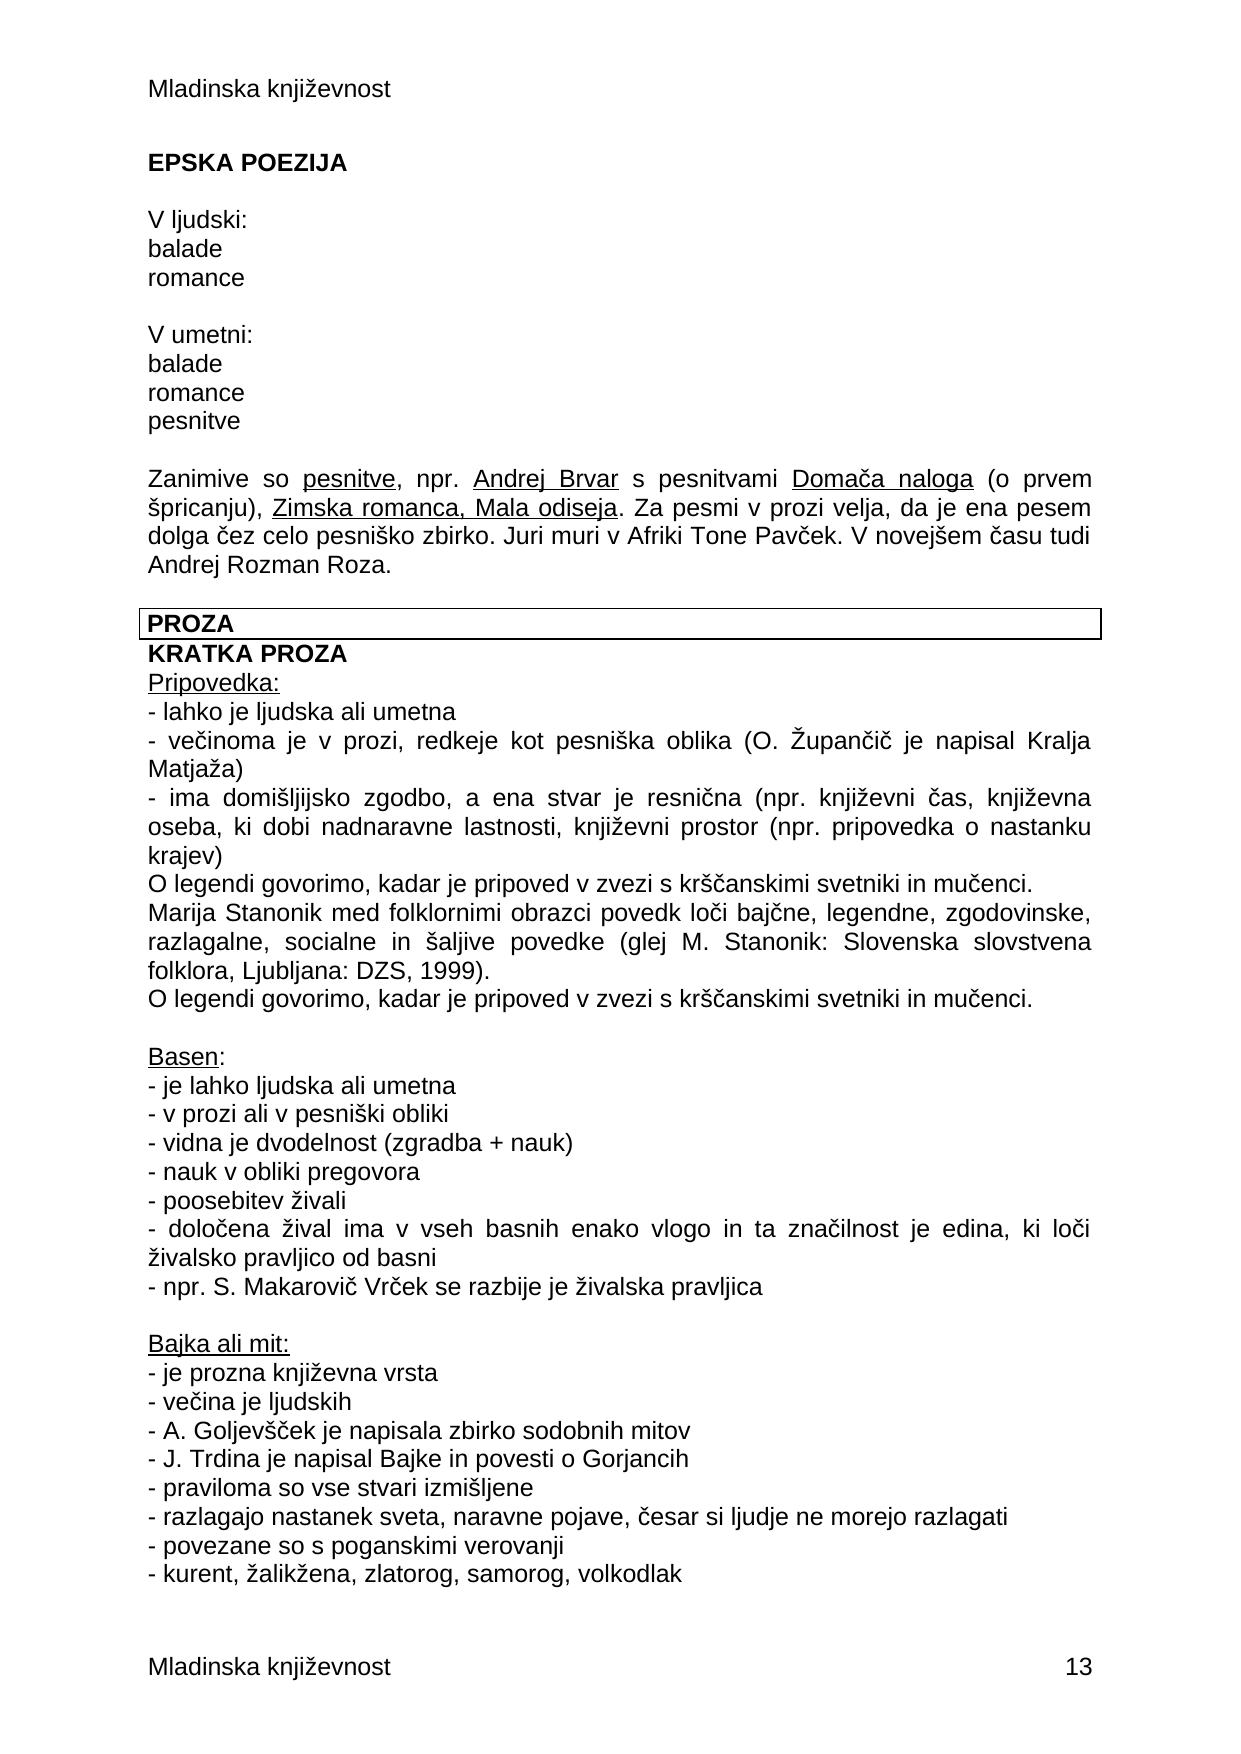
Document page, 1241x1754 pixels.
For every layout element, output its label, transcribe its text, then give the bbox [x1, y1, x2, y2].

text - je prozna književna vrsta [148, 1358, 1093, 1387]
text O legendi govorimo, kadar je pripoved v zvezi s krščanskimi svetniki in mučenci. [148, 984, 1093, 1013]
table_header PROZA [140, 609, 1100, 638]
text O legendi govorimo, kadar je pripoved v zvezi s krščanskimi svetniki in mučenci. [148, 869, 1093, 898]
text - razlagajo nastanek sveta, naravne pojave, česar si ljudje ne morejo razlagati [148, 1502, 1093, 1531]
text - vidna je dvodelnost (zgradba + nauk) [148, 1128, 1093, 1157]
text - lahko je ljudska ali umetna [148, 697, 1093, 726]
text - nauk v obliki pregovora [148, 1157, 1093, 1186]
text - večinoma je v prozi, redkeje kot pesniška oblika (O. Župančič je napisal Kralja Matjaža) [148, 726, 1093, 783]
text - je lahko ljudska ali umetna [148, 1071, 1093, 1099]
text - poosebitev živali [148, 1186, 1093, 1214]
text romance [148, 263, 1093, 291]
text - J. Trdina je napisal Bajke in povesti o Gorjancih [148, 1444, 1093, 1473]
text V umetni: [148, 320, 1093, 349]
text - A. Goljevšček je napisala zbirko sodobnih mitov [148, 1416, 1093, 1444]
text - določena žival ima v vseh basnih enako vlogo in ta značilnost je edina, ki loči živalsko pravljico od basni [148, 1214, 1093, 1272]
text - večina je ljudskih [148, 1387, 1093, 1416]
text V ljudski: [148, 205, 1093, 234]
text - v prozi ali v pesniški obliki [148, 1099, 1093, 1128]
text romance [148, 378, 1093, 406]
text - npr. S. Makarovič Vrček se razbije je živalska pravljica [148, 1272, 1093, 1301]
text Bajka ali mit: [148, 1329, 1093, 1358]
subtitle EPSKA POEZIJA [148, 148, 1093, 176]
text - praviloma so vse stvari izmišljene [148, 1473, 1093, 1502]
text Basen: [148, 1042, 1093, 1071]
text - kurent, žalikžena, zlatorog, samorog, volkodlak [148, 1559, 1093, 1588]
text balade [148, 234, 1093, 263]
text - povezane so s poganskimi verovanji [148, 1531, 1093, 1559]
text Marija Stanonik med folklornimi obrazci povedk loči bajčne, legendne, zgodovinske, razlagalne, socialne in šaljive povedke (glej M. Stanonik: Slovenska slovstvena folklora, Ljubljana: DZS, 1999). [148, 898, 1093, 984]
text Pripovedka: [148, 668, 1093, 697]
text KRATKA PROZA [148, 640, 1093, 668]
text Zanimive so pesnitve, npr. Andrej Brvar s pesnitvami Domača naloga (o prvem špricanju), Zimska romanca, Mala odiseja. Za pesmi v prozi velja, da je ena pesem dolga čez celo pesniško zbirko. Juri muri v Afriki Tone Pavček. V novejšem času tudi Andrej Rozman Roza. [148, 464, 1093, 579]
text balade [148, 349, 1093, 378]
text pesnitve [148, 406, 1093, 435]
text - ima domišljijsko zgodbo, a ena stvar je resnična (npr. književni čas, književna oseba, ki dobi nadnaravne lastnosti, književni prostor (npr. pripovedka o nastanku krajev) [148, 783, 1093, 869]
